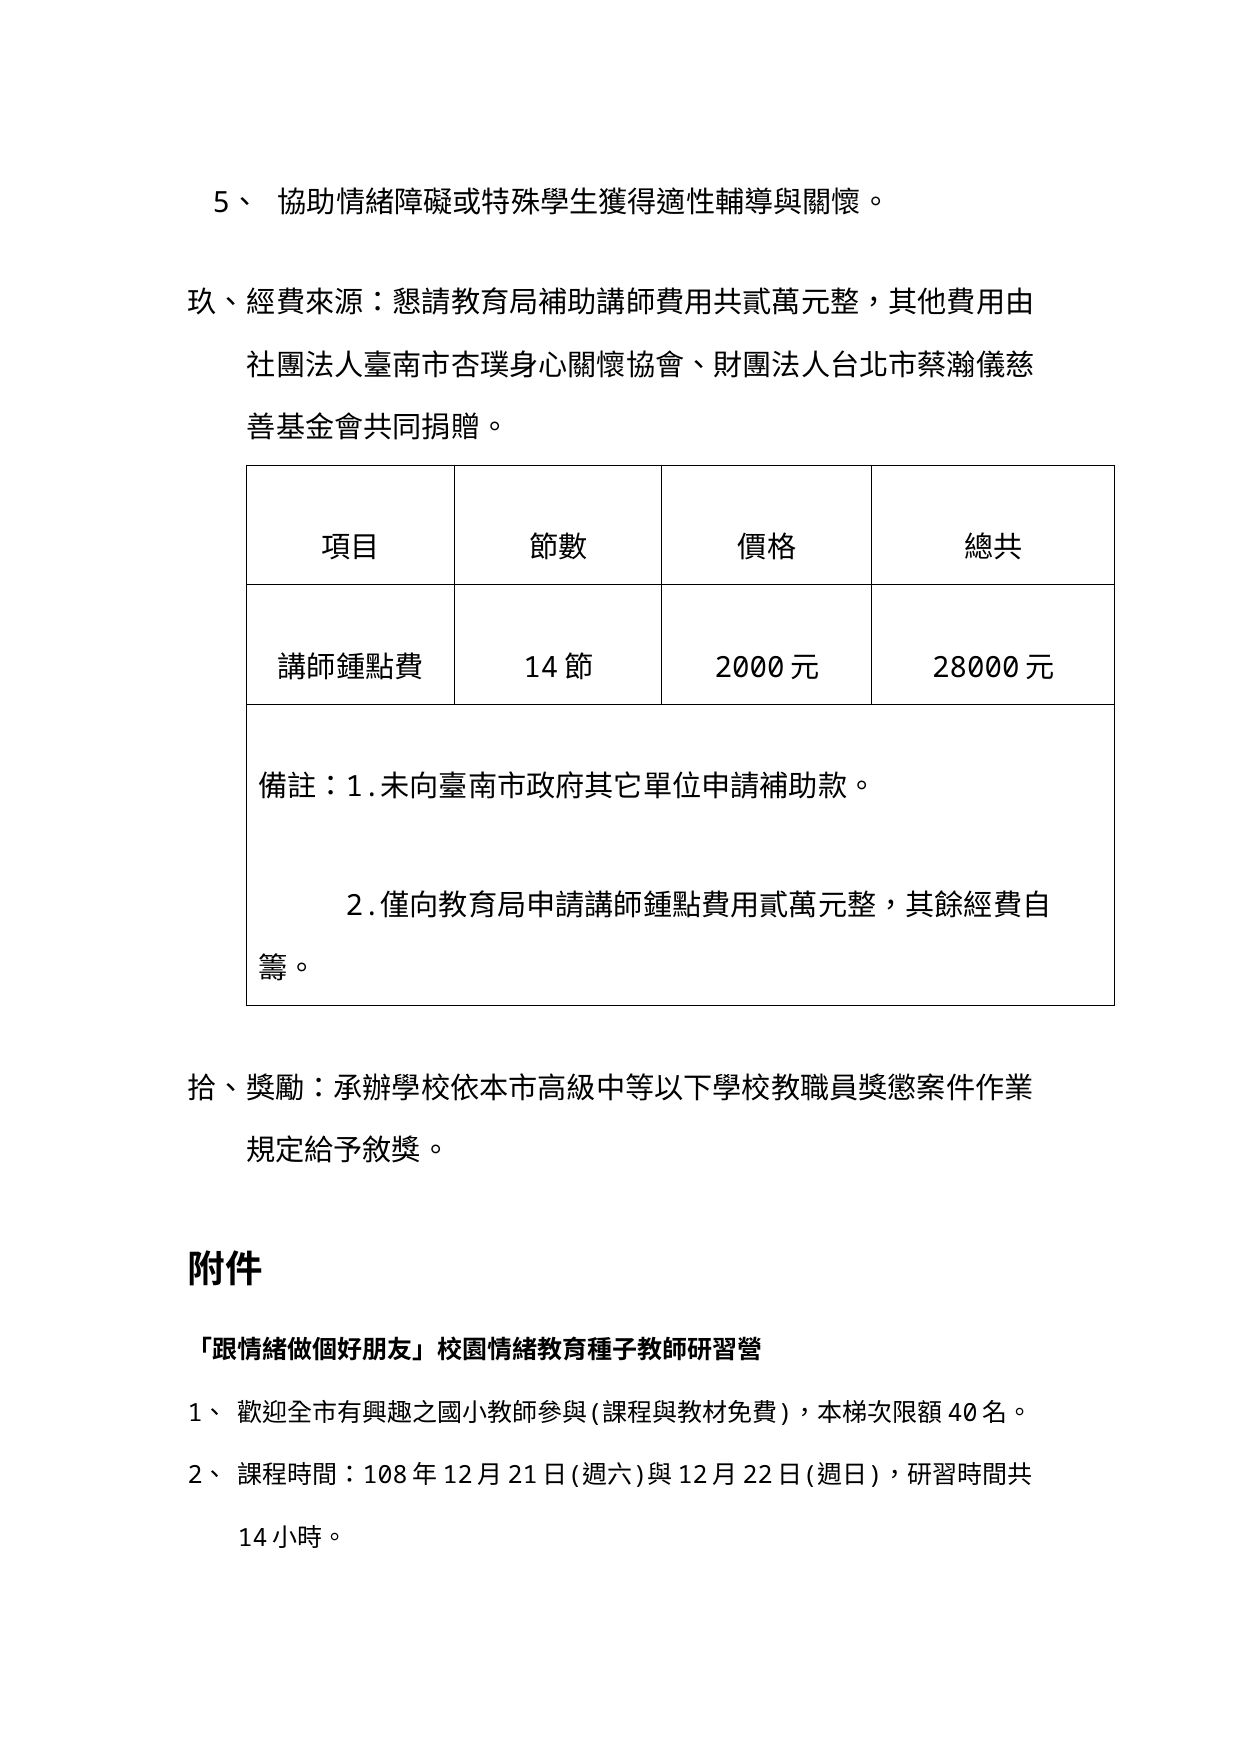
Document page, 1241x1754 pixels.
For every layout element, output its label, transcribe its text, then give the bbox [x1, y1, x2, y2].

list 課程時間：108年12月21日(週六)與12月22日(週日)，研習時間共14小時。 [187, 1431, 1053, 1556]
table_cell 14節 [455, 585, 661, 704]
table_header 價格 [662, 466, 871, 584]
list 協助情緒障礙或特殊學生獲得適性輔導與關懷。 [212, 158, 1053, 221]
table_header 節數 [455, 466, 661, 584]
list 歡迎全市有興趣之國小教師參與(課程與教材免費)，本梯次限額40名。 [187, 1369, 1053, 1431]
table_cell 2000元 [662, 585, 871, 704]
table_cell 講師鍾點費 [247, 585, 454, 704]
table_cell 28000元 [872, 585, 1114, 704]
table_header 項目 [247, 466, 454, 584]
text 附件 [187, 1225, 1053, 1287]
table_header 總共 [872, 466, 1114, 584]
list 經費來源：懇請教育局補助講師費用共貳萬元整，其他費用由社團法人臺南市杏璞身心關懷協會、財團法人台北市蔡瀚儀慈善基金會共同捐贈。 [187, 258, 1053, 446]
table_cell 備註：1.未向臺南市政府其它單位申請補助款。 2.僅向教育局申請講師鍾點費用貳萬元整，其餘經費自籌。 [247, 705, 1114, 1005]
text 拾、獎勵：承辦學校依本市高級中等以下學校教職員獎懲案件作業規定給予敘獎。 [187, 1044, 1053, 1169]
text 「跟情緒做個好朋友」校園情緒教育種子教師研習營 [187, 1306, 1053, 1369]
